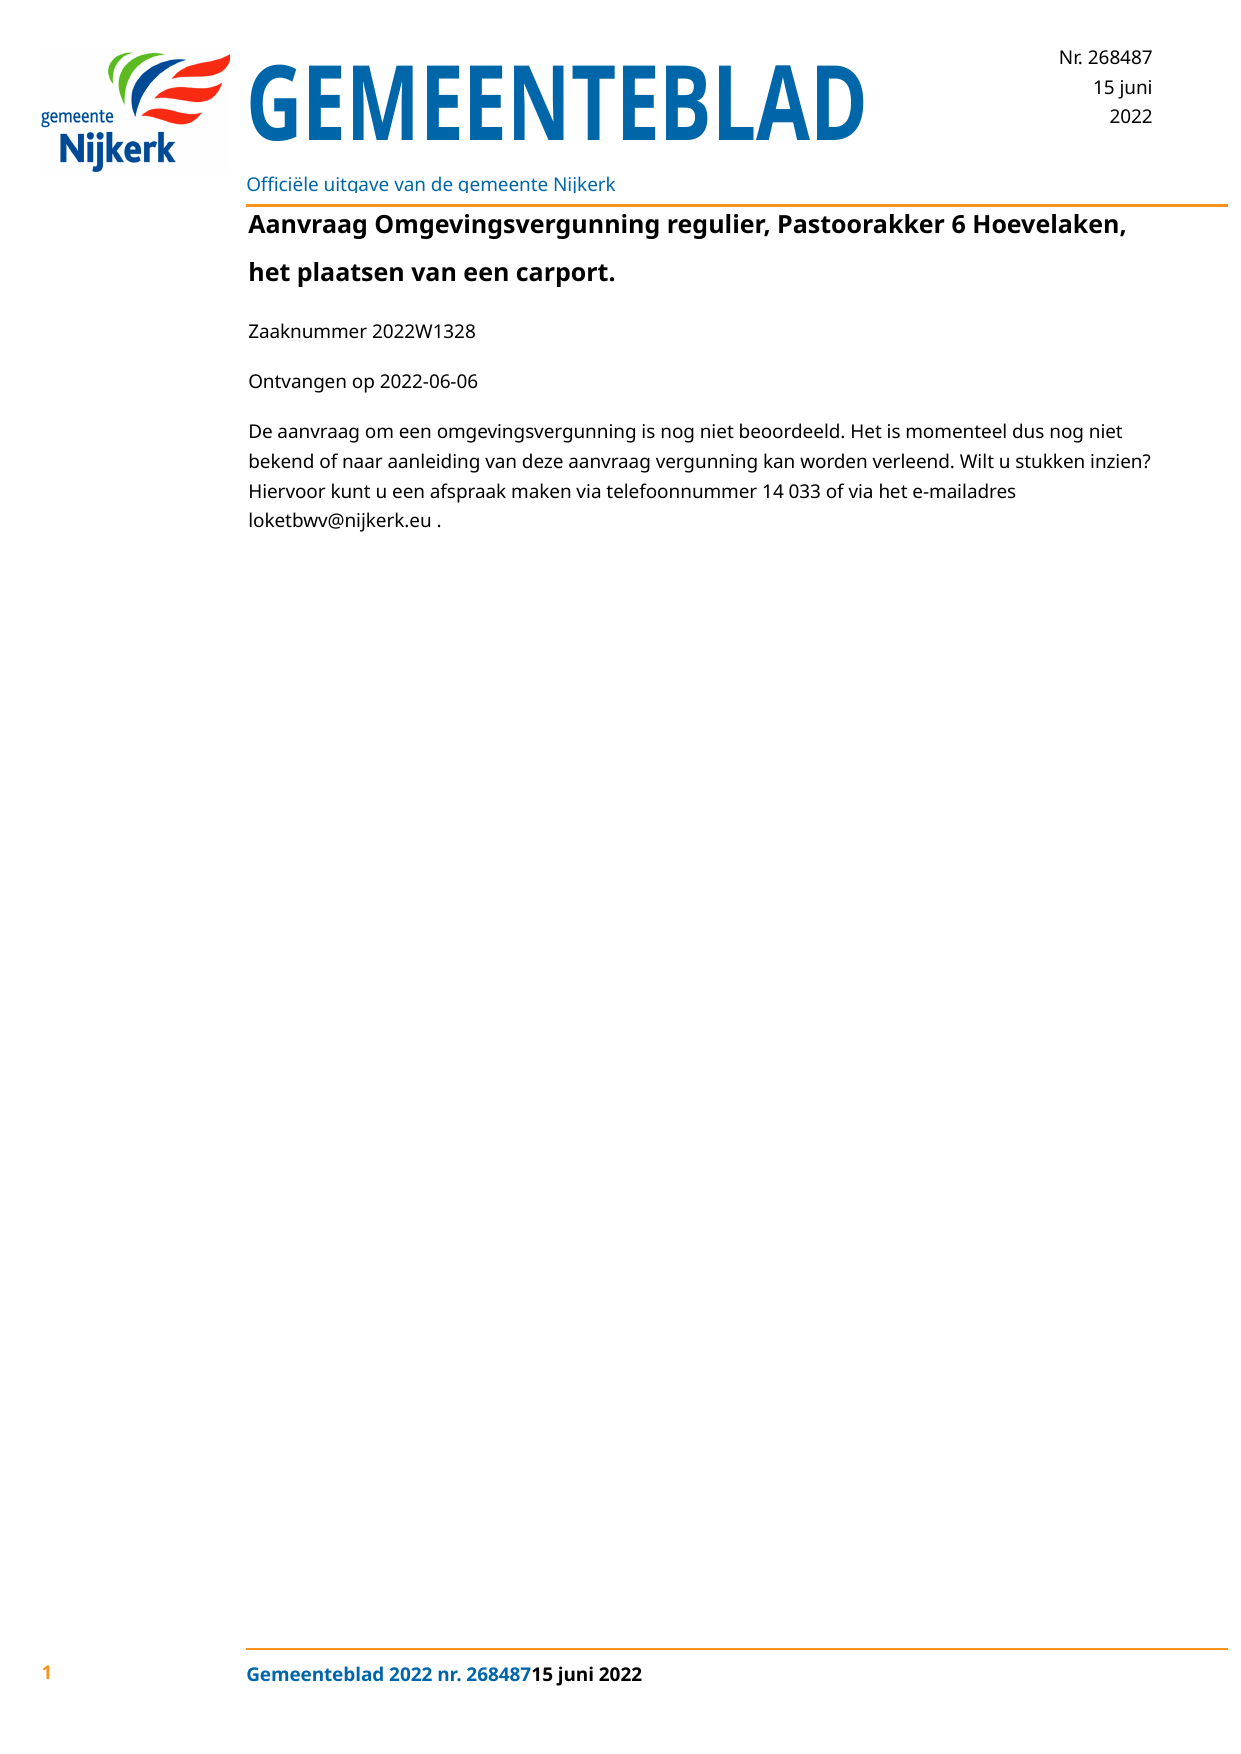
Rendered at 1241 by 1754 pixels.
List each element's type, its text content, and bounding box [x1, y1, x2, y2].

text De aanvraag om een omgevingsvergunning is nog niet beoordeeld. Het is momenteel dus nog niet bekend of naar aanleiding van deze aanvraag vergunning kan worden verleend. Wilt u stukken inzien? Hiervoor kunt u een afspraak maken via telefoonnummer 14 033 of via het e-mailadres loketbwv@nijkerk.eu . [248, 419, 1152, 533]
text Zaaknummer 2022W1328 [248, 318, 1152, 344]
picture [41, 47, 231, 172]
text Aanvraag Omgevingsvergunning regulier, Pastoorakker 6 Hoevelaken, het plaatsen van een carport. [248, 207, 1152, 288]
text Ontvangen op 2022-06-06 [248, 368, 1152, 394]
